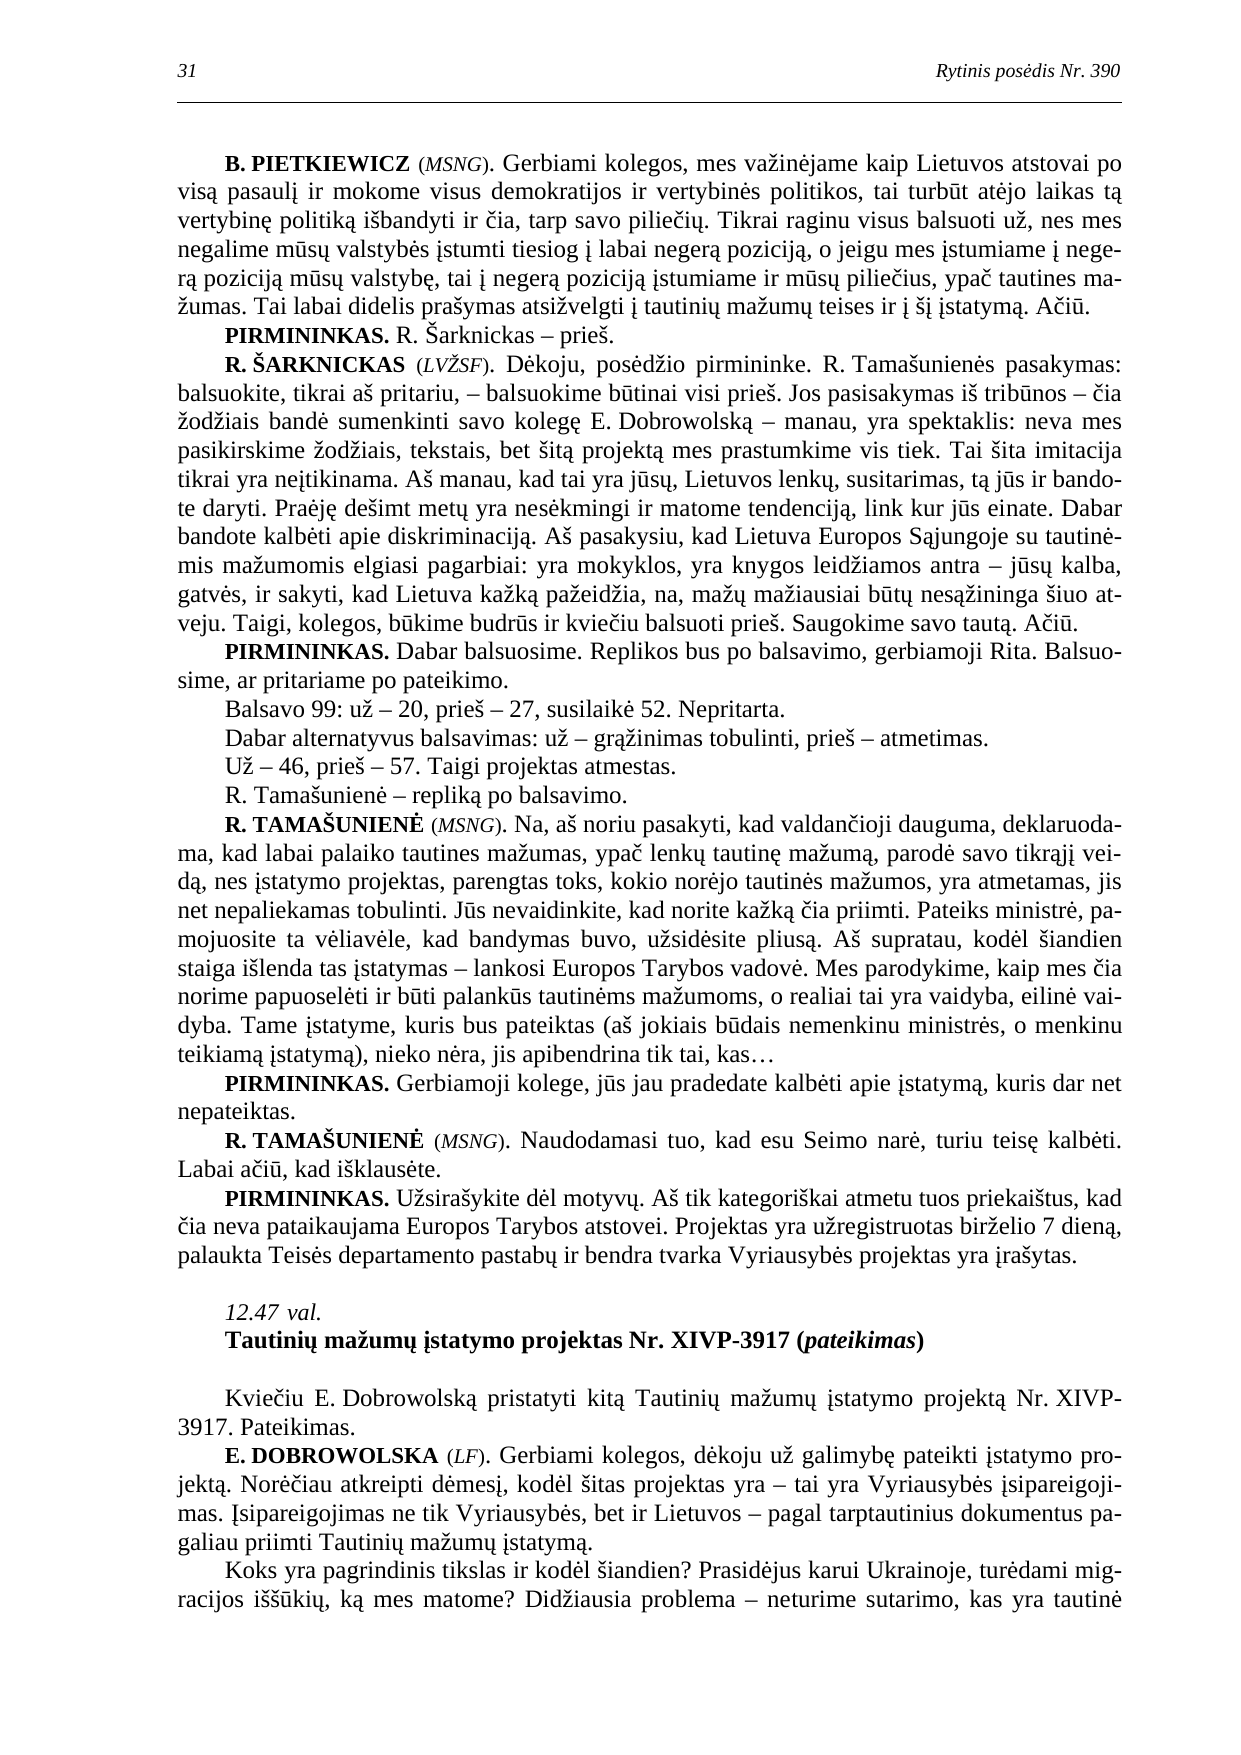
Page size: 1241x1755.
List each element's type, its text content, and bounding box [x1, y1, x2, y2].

text PIRMININKAS. Ger­bia­mo­ji ko­le­ge, jūs jau pra­de­da­te kal­bė­ti apie įsta­ty­mą, ku­ris dar net ne­pa­teik­tas. [177, 1068, 1122, 1125]
text E. DOBROWOLSKA (LF). Ger­bia­mi ko­le­gos, dė­ko­ju už ga­li­my­bę pa­teik­ti įsta­ty­mo pro­jek­tą. No­rė­čiau at­kreip­ti dė­me­sį, ko­dėl ši­tas pro­jek­tas yra – tai yra Vy­riau­sy­bės įsi­pa­rei­go­ji­mas. Įsi­pa­rei­go­ji­mas ne tik Vy­riau­sy­bės, bet ir Lie­tu­vos – pa­gal tarp­tau­ti­nius do­ku­men­tus pa­ga­liau pri­im­ti Tau­ti­nių ma­žu­mų įsta­ty­mą. [177, 1440, 1122, 1555]
text B. PIETKIEWICZ (MSNG). Ger­bia­mi ko­le­gos, mes va­ži­nė­ja­me kaip Lie­tu­vos at­sto­vai po vi­są pa­sau­lį ir mo­ko­me vi­sus de­mo­kra­tijos ir ver­ty­bi­nės po­li­ti­kos, tai tur­būt at­ėjo lai­kas tą ver­ty­bi­nę po­li­ti­ką iš­ban­dy­ti ir čia, tarp sa­vo pi­lie­čių. Tik­rai ra­gi­nu vi­sus bal­suo­ti už, nes mes ne­ga­li­me mū­sų vals­ty­bės įstum­ti tie­siog į la­bai ne­ge­rą po­zi­ci­ją, o jei­gu mes įstu­mia­me į ne­ge­rą po­zi­ci­ją mū­sų vals­ty­bę, tai į ne­ge­rą po­zi­ci­ją įstu­mia­me ir mū­sų pi­lie­čius, ypač tau­ti­nes ma­žu­mas. Tai la­bai di­de­lis pra­šy­mas at­si­žvelg­ti į tau­ti­nių ma­žu­mų tei­ses ir į šį įsta­ty­mą. Ačiū. [177, 148, 1122, 320]
text R. TAMAŠUNIENĖ (MSNG). Nau­do­da­ma­si tuo, kad esu Sei­mo na­rė, tu­riu tei­sę kal­bė­ti. La­bai ačiū, kad iš­klau­sė­te. [177, 1125, 1122, 1183]
text PIRMININKAS. R. Šar­knic­kas – prieš. [177, 320, 1122, 349]
text R. TAMAŠUNIENĖ (MSNG). Na, aš no­riu pa­sa­ky­ti, kad val­dan­čio­ji dau­gu­ma, de­kla­ruo­da­ma, kad la­bai pa­lai­ko tau­ti­nes ma­žu­mas, ypač len­kų tau­ti­nę ma­žu­mą, pa­ro­dė sa­vo tik­rą­jį vei­dą, nes įsta­ty­mo pro­jek­tas, pa­reng­tas toks, ko­kio no­rė­jo tau­ti­nės ma­žu­mos, yra at­me­ta­mas, jis net ne­pa­lie­ka­mas to­bu­lin­ti. Jūs ne­vai­din­ki­te, kad no­ri­te kaž­ką čia pri­im­ti. Pa­teiks mi­nist­rė, pa­mo­juo­si­te ta vė­lia­vė­le, kad ban­dy­mas bu­vo, už­si­dė­si­te pliu­są. Aš su­pra­tau, ko­dėl šian­dien stai­ga iš­len­da tas įsta­ty­mas – lan­ko­si Eu­ro­pos Ta­ry­bos va­do­vė. Mes pa­ro­dy­ki­me, kaip mes čia no­ri­me pa­puo­se­lė­ti ir bū­ti pa­lan­kūs tau­ti­nėms ma­žu­moms, o re­a­liai tai yra vai­dy­ba, ei­li­nė vai­dy­ba. Ta­me įsta­ty­me, ku­ris bus pa­teik­tas (aš jo­kiais bū­dais ne­men­ki­nu mi­nist­rės, o men­ki­nu tei­kia­mą įsta­ty­mą), nie­ko nė­ra, jis api­ben­dri­na tik tai, kas… [177, 809, 1122, 1068]
text Da­bar al­ter­na­ty­vus bal­sa­vi­mas: už – grą­ži­ni­mas to­bu­lin­ti, prieš – at­me­ti­mas. [177, 723, 1122, 751]
text R. ŠARKNICKAS (LVŽSF). Dė­ko­ju, po­sė­džio pir­mi­nin­ke. R. Ta­ma­šu­nie­nės pa­sa­ky­mas: bal­suo­ki­te, tik­rai aš pri­ta­riu, – bal­suo­ki­me bū­ti­nai vi­si prieš. Jos pa­si­sa­ky­mas iš tri­bū­nos – čia žo­džiais ban­dė su­men­kin­ti sa­vo ko­le­gę E. Dob­ro­wols­ką – ma­nau, yra spek­tak­lis: ne­va mes pa­si­kirs­ki­me žo­džiais, teks­tais, bet ši­tą pro­jek­tą mes pra­stum­ki­me vis tiek. Tai ši­ta imi­ta­ci­ja tik­rai yra ne­įti­ki­na­ma. Aš ma­nau, kad tai yra jū­sų, Lie­tu­vos len­kų, su­si­ta­ri­mas, tą jūs ir ban­do­te da­ry­ti. Pra­ėję dešimt me­tų yra ne­sėk­min­gi ir ma­to­me ten­den­ci­ją, link kur jūs ei­na­te. Da­bar ban­do­te kal­bė­ti apie dis­kri­mi­na­ci­ją. Aš pa­sa­ky­siu, kad Lie­tu­va Eu­ro­pos Są­jun­go­je su tau­ti­nė­mis ma­žu­mo­mis el­gia­si pa­gar­biai: yra mo­kyk­los, yra kny­gos lei­džia­mos an­tra – jū­sų kal­ba, gat­vės, ir sa­ky­ti, kad Lie­tu­va kaž­ką pa­žei­džia, na, ma­žų ma­žiau­siai bū­tų ne­są­ži­nin­ga šiuo at­ve­ju. Tai­gi, ko­le­gos, bū­ki­me bud­rūs ir kvie­čiu bal­suo­ti prieš. Sau­go­ki­me sa­vo tau­tą. Ačiū. [177, 349, 1122, 636]
text Bal­sa­vo 99: už – 20, prieš – 27, su­si­lai­kė 52. Ne­pri­tar­ta. [177, 694, 1122, 723]
text PIRMININKAS. Už­si­ra­šy­ki­te dėl mo­ty­vų. Aš tik ka­te­go­riš­kai at­me­tu tuos prie­kaiš­tus, kad čia ne­va pa­tai­kau­ja­ma Eu­ro­pos Ta­ry­bos at­sto­vei. Pro­jek­tas yra už­re­gist­ruo­tas bir­že­lio 7 die­ną, pa­lauk­ta Tei­sės de­par­ta­men­to pa­sta­bų ir ben­dra tvar­ka Vy­riau­sy­bės pro­jek­tas yra įra­šy­tas. [177, 1183, 1122, 1269]
text Koks yra pa­grin­di­nis tiks­las ir ko­dėl šian­dien? Pra­si­dė­jus ka­rui Uk­rai­no­je, tu­rė­da­mi mig­ra­ci­jos iš­šū­kių, ką mes ma­to­me? Di­džiau­sia pro­ble­ma – ne­tu­ri­me su­ta­ri­mo, kas yra tau­ti­nė [177, 1555, 1122, 1613]
text Už – 46, prieš – 57. Tai­gi pro­jek­tas at­mes­tas. [177, 751, 1122, 780]
text Kvie­čiu E. Dob­ro­wols­ką pri­sta­ty­ti ki­tą Tau­ti­nių ma­žu­mų įsta­ty­mo pro­jek­tą Nr. XIVP-3917. Pa­tei­ki­mas. [177, 1383, 1122, 1440]
text PIRMININKAS. Da­bar bal­suo­si­me. Re­pli­kos bus po bal­sa­vi­mo, ger­bia­mo­ji Ri­ta. Bal­suo­si­me, ar pri­ta­ria­me po pa­tei­ki­mo. [177, 636, 1122, 694]
text Tau­ti­nių ma­žu­mų įsta­ty­mo pro­jek­tas Nr. XIVP-3917 (pa­tei­ki­mas) [177, 1325, 1122, 1354]
text R. Ta­ma­šu­nie­nė – re­pli­ką po bal­sa­vi­mo. [177, 780, 1122, 809]
text 12.47 val. [224, 1298, 1122, 1325]
